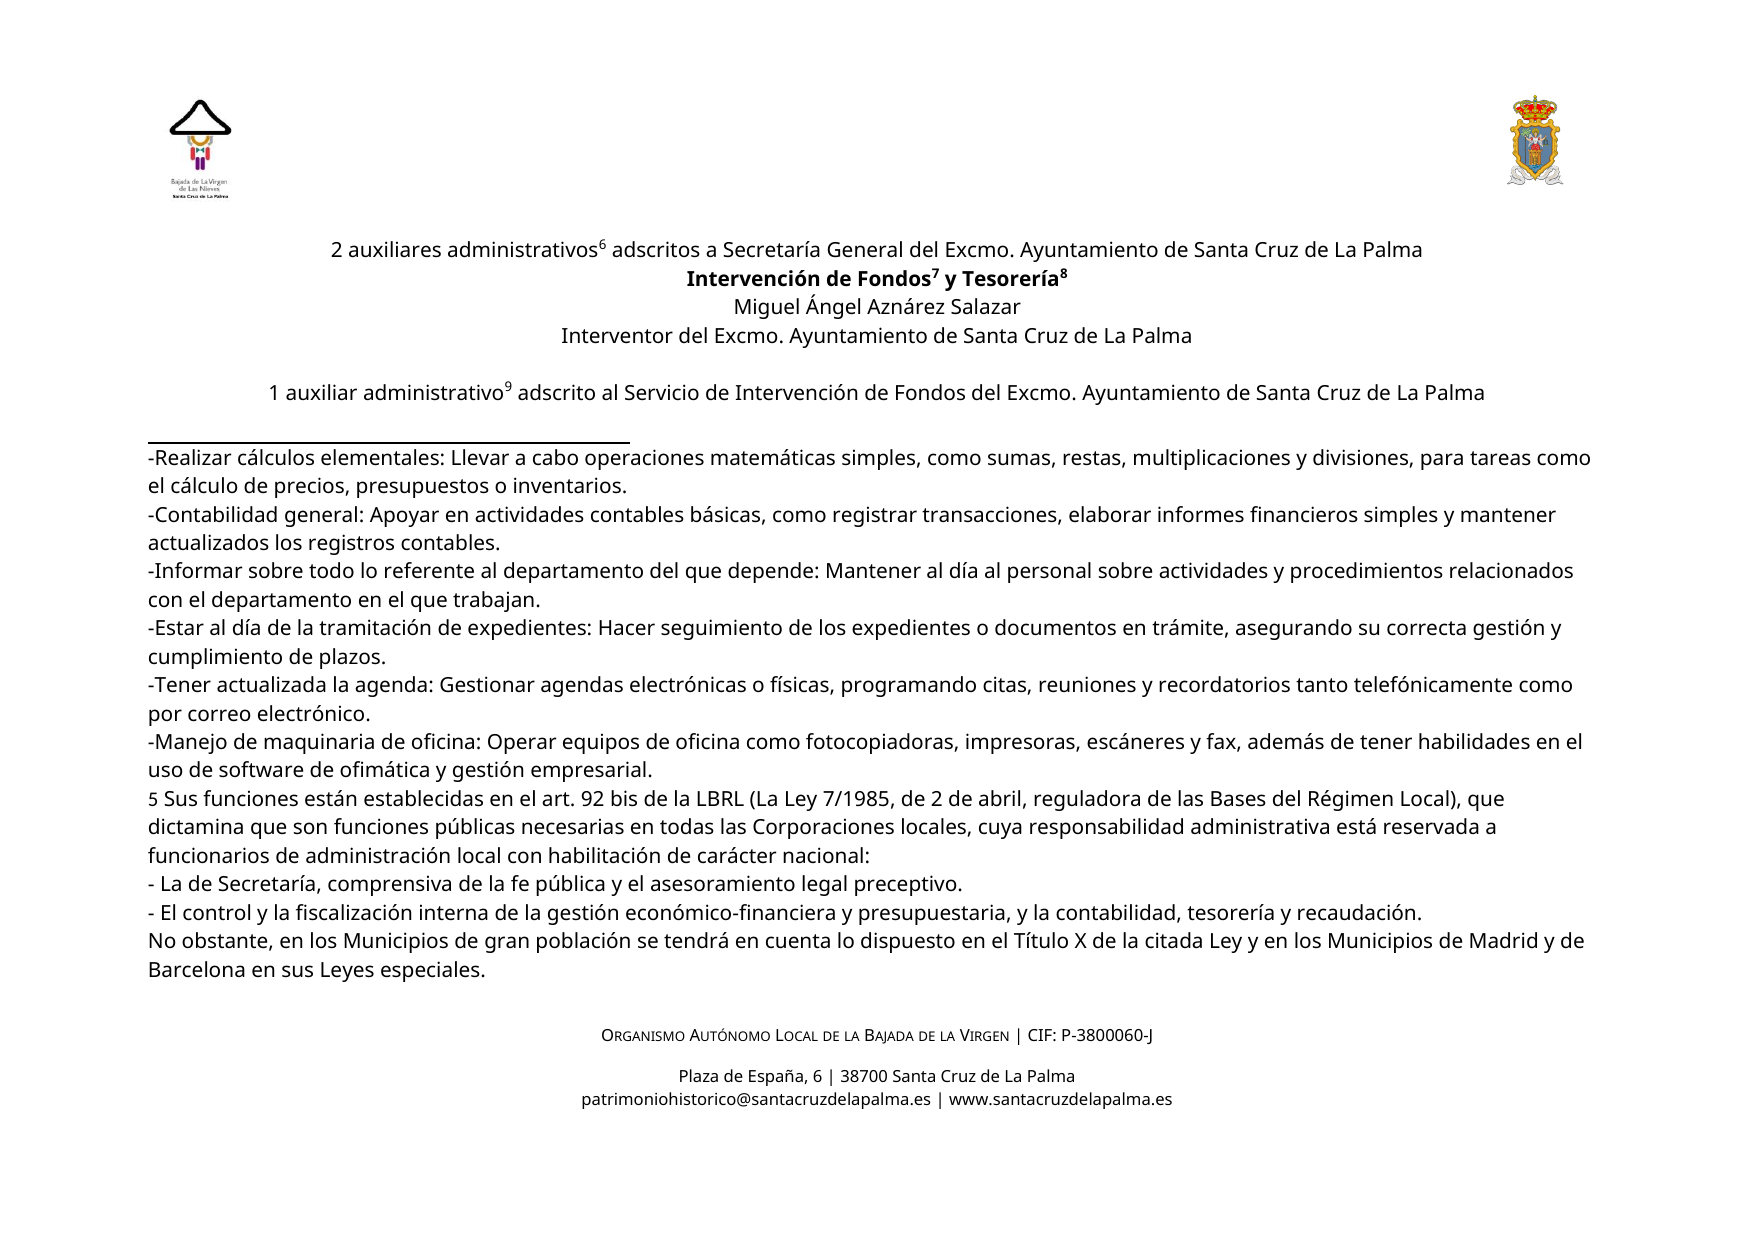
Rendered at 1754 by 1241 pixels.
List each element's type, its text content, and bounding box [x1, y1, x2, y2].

text 1 auxiliar administrativo adscrito al Servicio de Intervención de Fondos del Excmo. Ayuntamiento de Santa Cruz de La Palma [148, 378, 1606, 406]
text - La de Secretaría, comprensiva de la fe pública y el asesoramiento legal preceptivo. [148, 869, 1606, 898]
text -Tener actualizada la agenda: Gestionar agendas electrónicas o físicas, programando citas, reuniones y recordatorios tanto telefónicamente como por correo electrónico. [148, 670, 1606, 727]
text No obstante, en los Municipios de gran población se tendrá en cuenta lo dispuesto en el Título X de la citada Ley y en los Municipios de Madrid y de Barcelona en sus Leyes especiales. [148, 926, 1606, 983]
text - El control y la fiscalización interna de la gestión económico-financiera y presupuestaria, y la contabilidad, tesorería y recaudación. [148, 898, 1606, 926]
text 2 auxiliares administrativos adscritos a Secretaría General del Excmo. Ayuntamiento de Santa Cruz de La Palma [148, 235, 1606, 264]
text Interventor del Excmo. Ayuntamiento de Santa Cruz de La Palma [148, 321, 1606, 349]
text Sus funciones están establecidas en el art. 92 bis de la LBRL (La Ley 7/1985, de 2 de abril, reguladora de las Bases del Régimen Local), que dictamina que son funciones públicas necesarias en todas las Corporaciones locales, cuya responsabilidad administrativa está reservada a funcionarios de administración local con habilitación de carácter nacional: [148, 784, 1606, 869]
text -Estar al día de la tramitación de expedientes: Hacer seguimiento de los expedientes o documentos en trámite, asegurando su correcta gestión y cumplimiento de plazos. [148, 613, 1606, 670]
text -Contabilidad general: Apoyar en actividades contables básicas, como registrar transacciones, elaborar informes financieros simples y mantener actualizados los registros contables. [148, 500, 1606, 557]
text -Manejo de maquinaria de oficina: Operar equipos de oficina como fotocopiadoras, impresoras, escáneres y fax, además de tener habilidades en el uso de software de ofimática y gestión empresarial. [148, 727, 1606, 784]
text -Realizar cálculos elementales: Llevar a cabo operaciones matemáticas simples, como sumas, restas, multiplicaciones y divisiones, para tareas como el cálculo de precios, presupuestos o inventarios. [148, 443, 1606, 500]
text -Informar sobre todo lo referente al departamento del que depende: Mantener al día al personal sobre actividades y procedimientos relacionados con el departamento en el que trabajan. [148, 557, 1606, 613]
text Intervención de Fondos y Tesorería [148, 264, 1606, 292]
text Miguel Ángel Aznárez Salazar [148, 292, 1606, 321]
